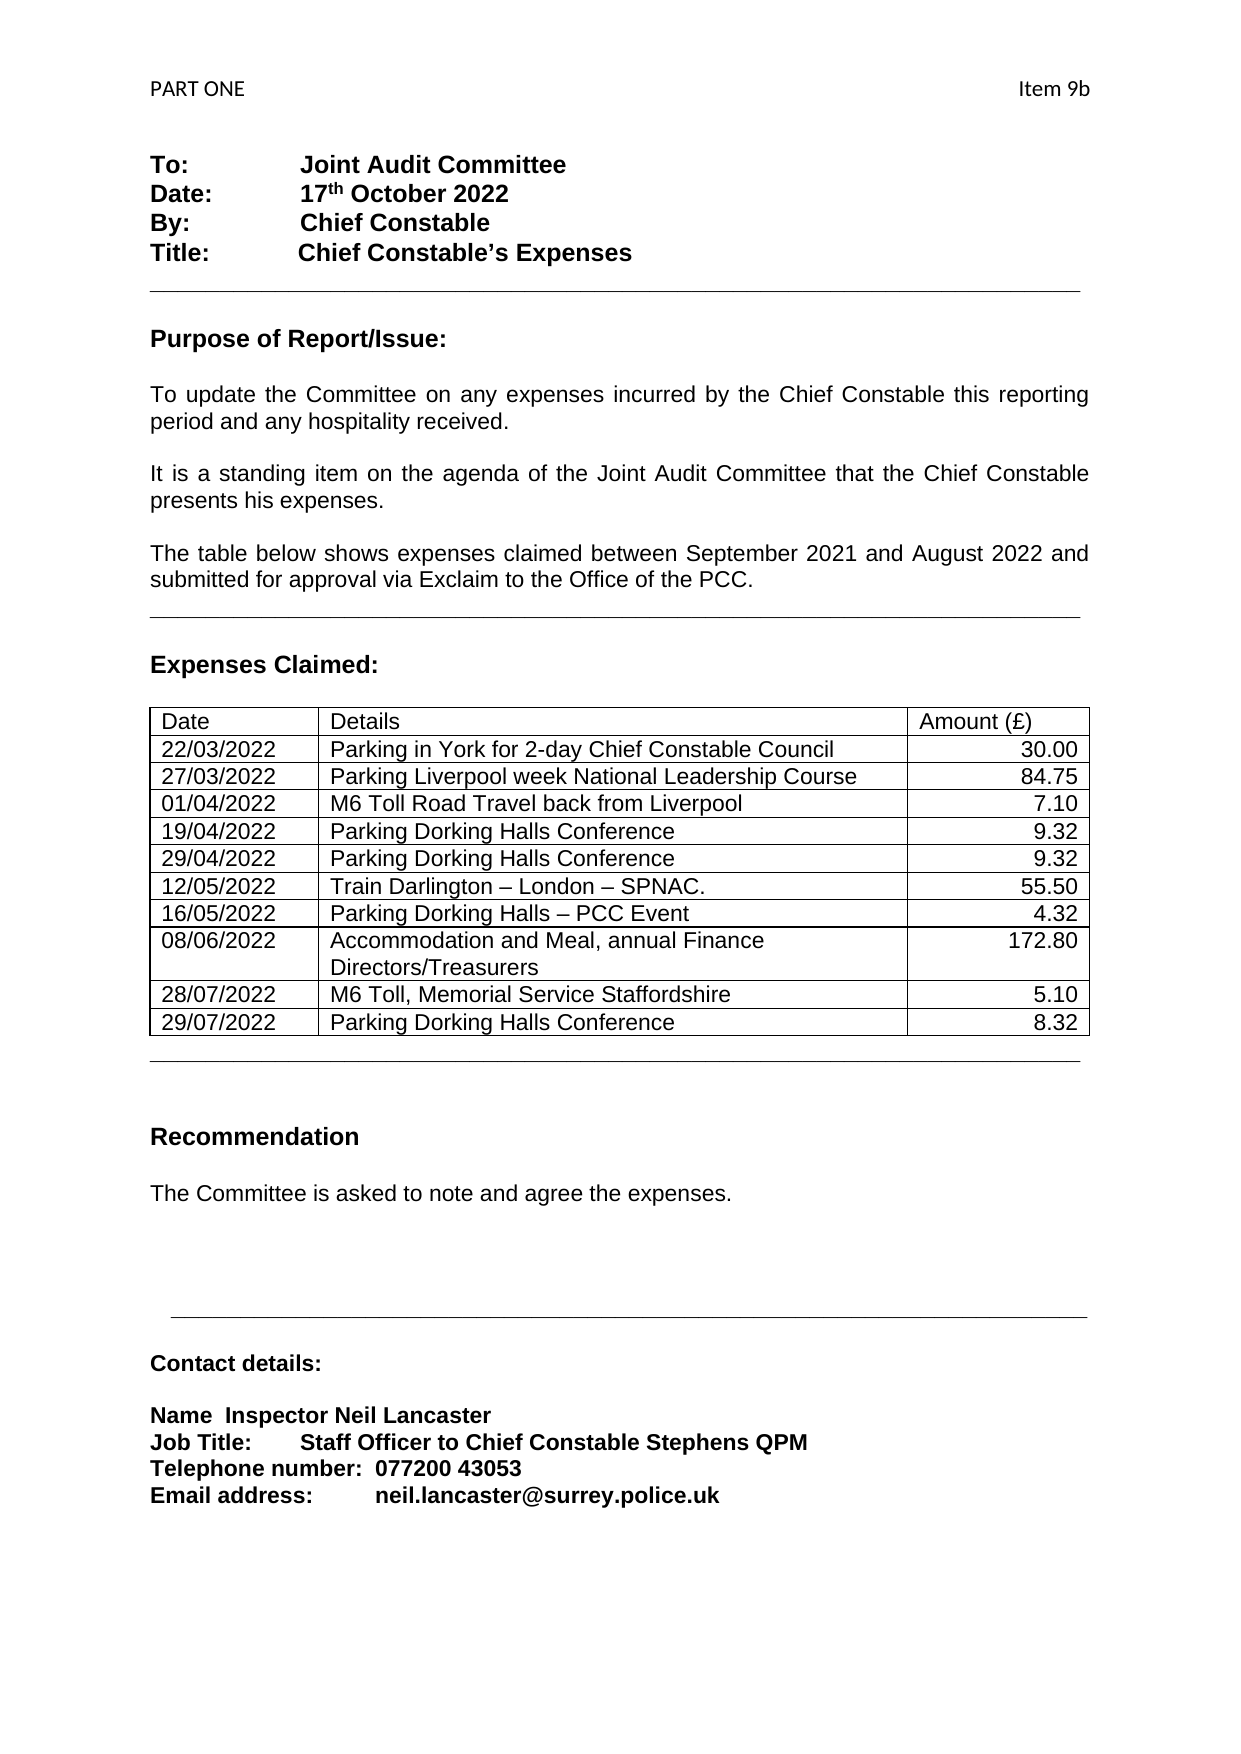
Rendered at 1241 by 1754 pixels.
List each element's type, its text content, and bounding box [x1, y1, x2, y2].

table_cell 08/06/2022 [151, 928, 318, 980]
table_cell Parking in York for 2-day Chief Constable Council [319, 736, 907, 762]
text Purpose of Report/Issue: [150, 324, 1090, 353]
text Job Title: Staff Officer to Chief Constable Stephens QPM [150, 1429, 1090, 1455]
table_cell 9.32 [908, 845, 1089, 872]
table_cell 29/04/2022 [151, 845, 318, 872]
text The Committee is asked to note and agree the expenses. [150, 1180, 1090, 1206]
table_cell 12/05/2022 [151, 873, 318, 899]
text Expenses Claimed: [150, 650, 1090, 678]
table_cell 22/03/2022 [151, 736, 318, 762]
table_cell 01/04/2022 [151, 790, 318, 817]
table_cell 55.50 [908, 873, 1089, 899]
table_cell Parking Dorking Halls Conference [319, 818, 907, 844]
text Email address: neil.lancaster@surrey.police.uk [150, 1482, 1090, 1508]
subtitle Recommendation [150, 1122, 1090, 1151]
text Date: 17th October 2022 [150, 179, 1090, 208]
table_cell 84.75 [908, 763, 1089, 789]
table_cell 27/03/2022 [151, 763, 318, 789]
subtitle Title: Chief Constable’s Expenses [150, 237, 1090, 266]
text Name Inspector Neil Lancaster [150, 1402, 1090, 1429]
table_cell 29/07/2022 [151, 1009, 318, 1035]
text Contact details: [150, 1350, 1090, 1376]
table_cell Parking Liverpool week National Leadership Course [319, 763, 907, 789]
text To: Joint Audit Committee [150, 150, 1090, 179]
table_cell 7.10 [908, 790, 1089, 817]
table_cell 172.80 [908, 928, 1089, 980]
table_cell 5.10 [908, 981, 1089, 1007]
table_header Amount (£) [908, 708, 1089, 734]
table_cell Parking Dorking Halls Conference [319, 845, 907, 872]
text __________________________________________________________________ [150, 1292, 1090, 1321]
text The table below shows expenses claimed between September 2021 and August 2022 and submitted for approval via Exclaim to the Office of the PCC. [150, 539, 1090, 592]
text ___________________________________________________________________ [150, 266, 1090, 295]
text ___________________________________________________________________ [150, 1036, 1090, 1065]
text It is a standing item on the agenda of the Joint Audit Committee that the Chief Constable presents his expenses. [150, 460, 1090, 513]
text To update the Committee on any expenses incurred by the Chief Constable this reporting period and any hospitality received. [150, 381, 1090, 434]
table_cell 8.32 [908, 1009, 1089, 1035]
table_cell Parking Dorking Halls Conference [319, 1009, 907, 1035]
table_cell 4.32 [908, 900, 1089, 926]
table_cell 30.00 [908, 736, 1089, 762]
table_cell 9.32 [908, 818, 1089, 844]
table_cell 16/05/2022 [151, 900, 318, 926]
table_header Date [151, 708, 318, 734]
text By: Chief Constable [150, 208, 1090, 237]
table_cell M6 Toll, Memorial Service Staffordshire [319, 981, 907, 1007]
text Telephone number: 077200 43053 [150, 1455, 1090, 1482]
table_cell 28/07/2022 [151, 981, 318, 1007]
text ___________________________________________________________________ [150, 592, 1090, 621]
table_cell 19/04/2022 [151, 818, 318, 844]
table_cell Accommodation and Meal, annual Finance Directors/Treasurers [319, 928, 907, 980]
table_cell Parking Dorking Halls – PCC Event [319, 900, 907, 926]
table_cell Train Darlington – London – SPNAC. [319, 873, 907, 899]
table_header Details [319, 708, 907, 734]
table_cell M6 Toll Road Travel back from Liverpool [319, 790, 907, 817]
